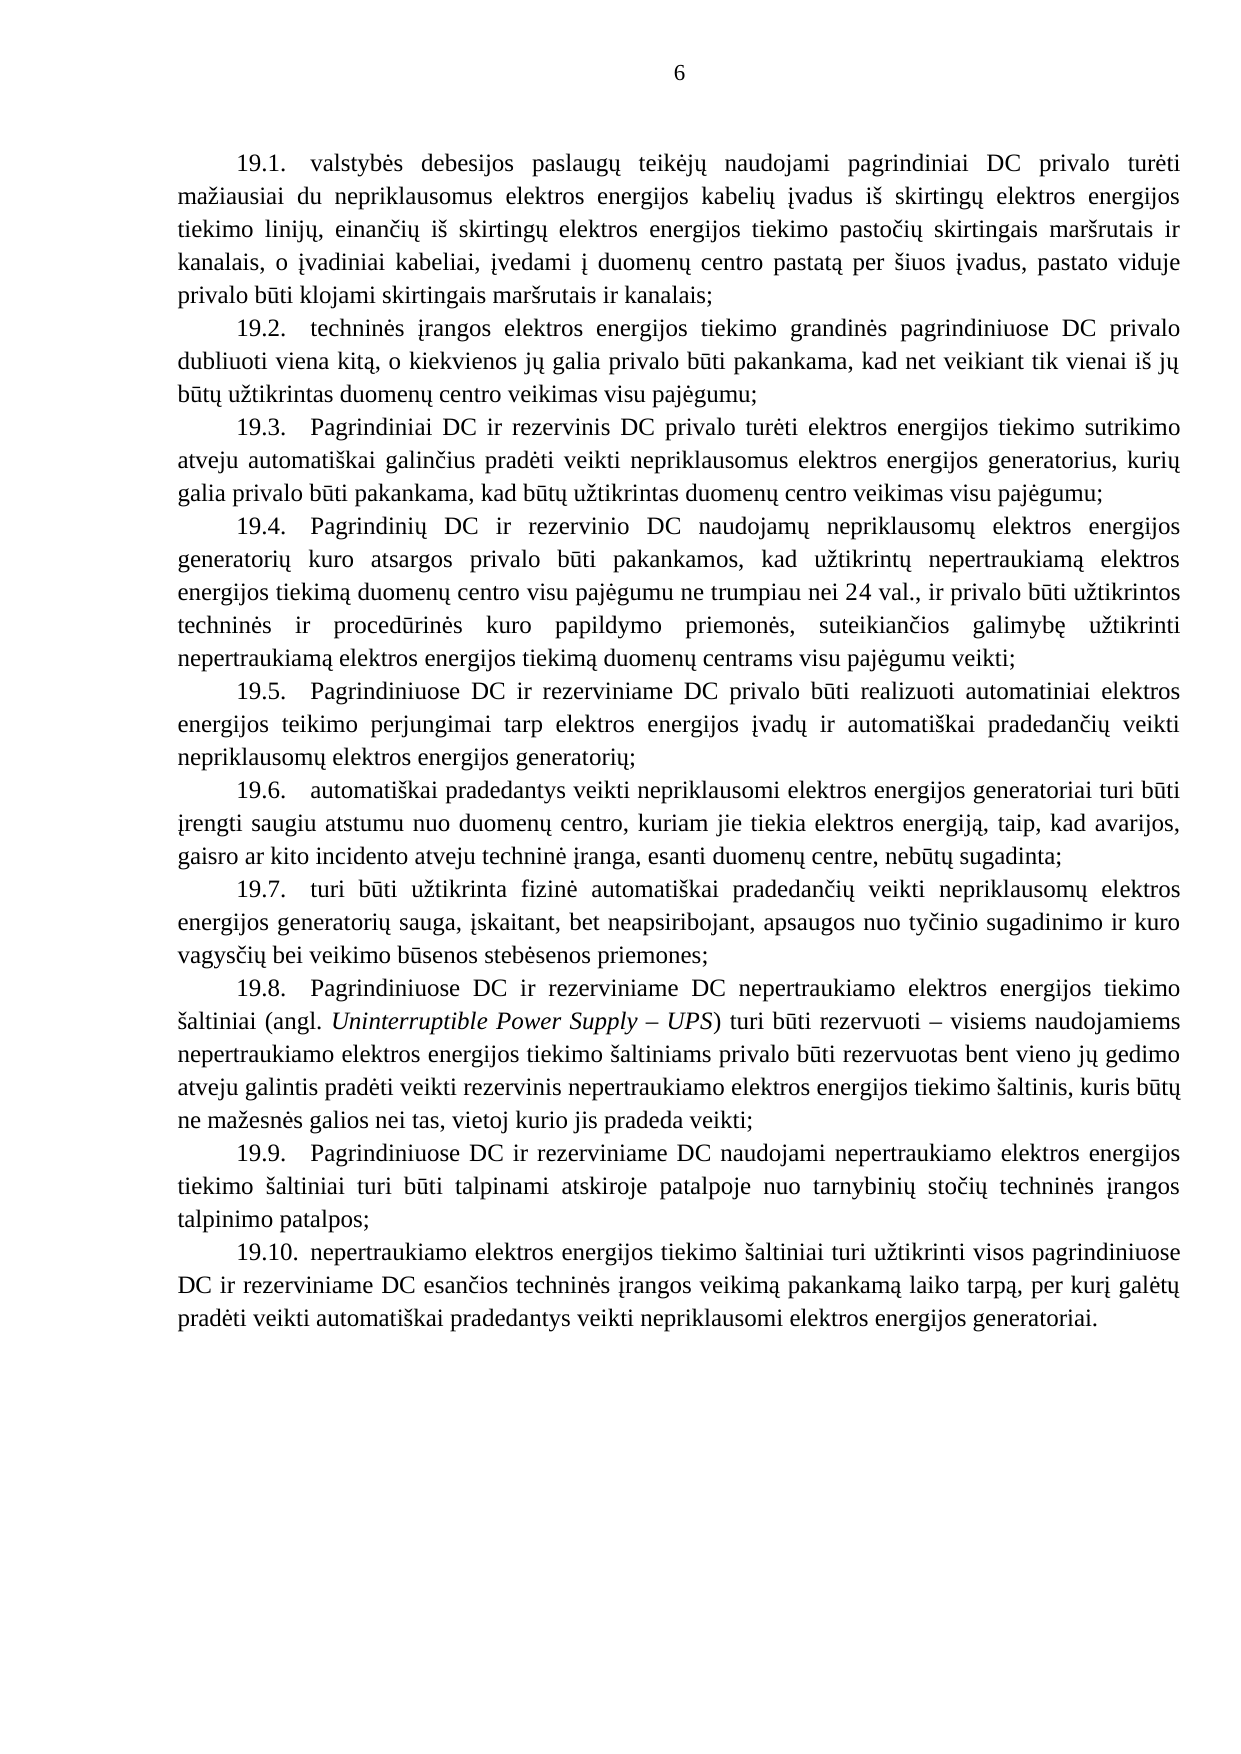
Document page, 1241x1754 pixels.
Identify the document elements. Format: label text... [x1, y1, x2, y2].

text 19.5. Pagrindiniuose DC ir rezerviniame DC privalo būti realizuoti automatiniai elektros energijos teikimo perjungimai tarp elektros energijos įvadų ir automatiškai pradedančių veikti nepriklausomų elektros energijos generatorių; [177, 676, 1181, 771]
text 19.7. turi būti užtikrinta fizinė automatiškai pradedančių veikti nepriklausomų elektros energijos generatorių sauga, įskaitant, bet neapsiribojant, apsaugos nuo tyčinio sugadinimo ir kuro vagysčių bei veikimo būsenos stebėsenos priemones; [177, 874, 1181, 969]
text 19.10. nepertraukiamo elektros energijos tiekimo šaltiniai turi užtikrinti visos pagrindiniuose DC ir rezerviniame DC esančios techninės įrangos veikimą pakankamą laiko tarpą, per kurį galėtų pradėti veikti automatiškai pradedantys veikti nepriklausomi elektros energijos generatoriai. [177, 1237, 1181, 1332]
text 19.8. Pagrindiniuose DC ir rezerviniame DC nepertraukiamo elektros energijos tiekimo šaltiniai (angl. Uninterruptible Power Supply – UPS) turi būti rezervuoti – visiems naudojamiems nepertraukiamo elektros energijos tiekimo šaltiniams privalo būti rezervuotas bent vieno jų gedimo atveju galintis pradėti veikti rezervinis nepertraukiamo elektros energijos tiekimo šaltinis, kuris būtų ne mažesnės galios nei tas, vietoj kurio jis pradeda veikti; [177, 973, 1181, 1134]
text 19.3. Pagrindiniai DC ir rezervinis DC privalo turėti elektros energijos tiekimo sutrikimo atveju automatiškai galinčius pradėti veikti nepriklausomus elektros energijos generatorius, kurių galia privalo būti pakankama, kad būtų užtikrintas duomenų centro veikimas visu pajėgumu; [177, 412, 1181, 507]
text 19.1. valstybės debesijos paslaugų teikėjų naudojami pagrindiniai DC privalo turėti mažiausiai du nepriklausomus elektros energijos kabelių įvadus iš skirtingų elektros energijos tiekimo linijų, einančių iš skirtingų elektros energijos tiekimo pastočių skirtingais maršrutais ir kanalais, o įvadiniai kabeliai, įvedami į duomenų centro pastatą per šiuos įvadus, pastato viduje privalo būti klojami skirtingais maršrutais ir kanalais; [177, 148, 1181, 308]
text 19.4. Pagrindinių DC ir rezervinio DC naudojamų nepriklausomų elektros energijos generatorių kuro atsargos privalo būti pakankamos, kad užtikrintų nepertraukiamą elektros energijos tiekimą duomenų centro visu pajėgumu ne trumpiau nei 24 val., ir privalo būti užtikrintos techninės ir procedūrinės kuro papildymo priemonės, suteikiančios galimybę užtikrinti nepertraukiamą elektros energijos tiekimą duomenų centrams visu pajėgumu veikti; [177, 511, 1181, 672]
text 19.2. techninės įrangos elektros energijos tiekimo grandinės pagrindiniuose DC privalo dubliuoti viena kitą, o kiekvienos jų galia privalo būti pakankama, kad net veikiant tik vienai iš jų būtų užtikrintas duomenų centro veikimas visu pajėgumu; [177, 313, 1181, 408]
text 19.9. Pagrindiniuose DC ir rezerviniame DC naudojami nepertraukiamo elektros energijos tiekimo šaltiniai turi būti talpinami atskiroje patalpoje nuo tarnybinių stočių techninės įrangos talpinimo patalpos; [177, 1138, 1181, 1233]
text 19.6. automatiškai pradedantys veikti nepriklausomi elektros energijos generatoriai turi būti įrengti saugiu atstumu nuo duomenų centro, kuriam jie tiekia elektros energiją, taip, kad avarijos, gaisro ar kito incidento atveju techninė įranga, esanti duomenų centre, nebūtų sugadinta; [177, 775, 1181, 870]
